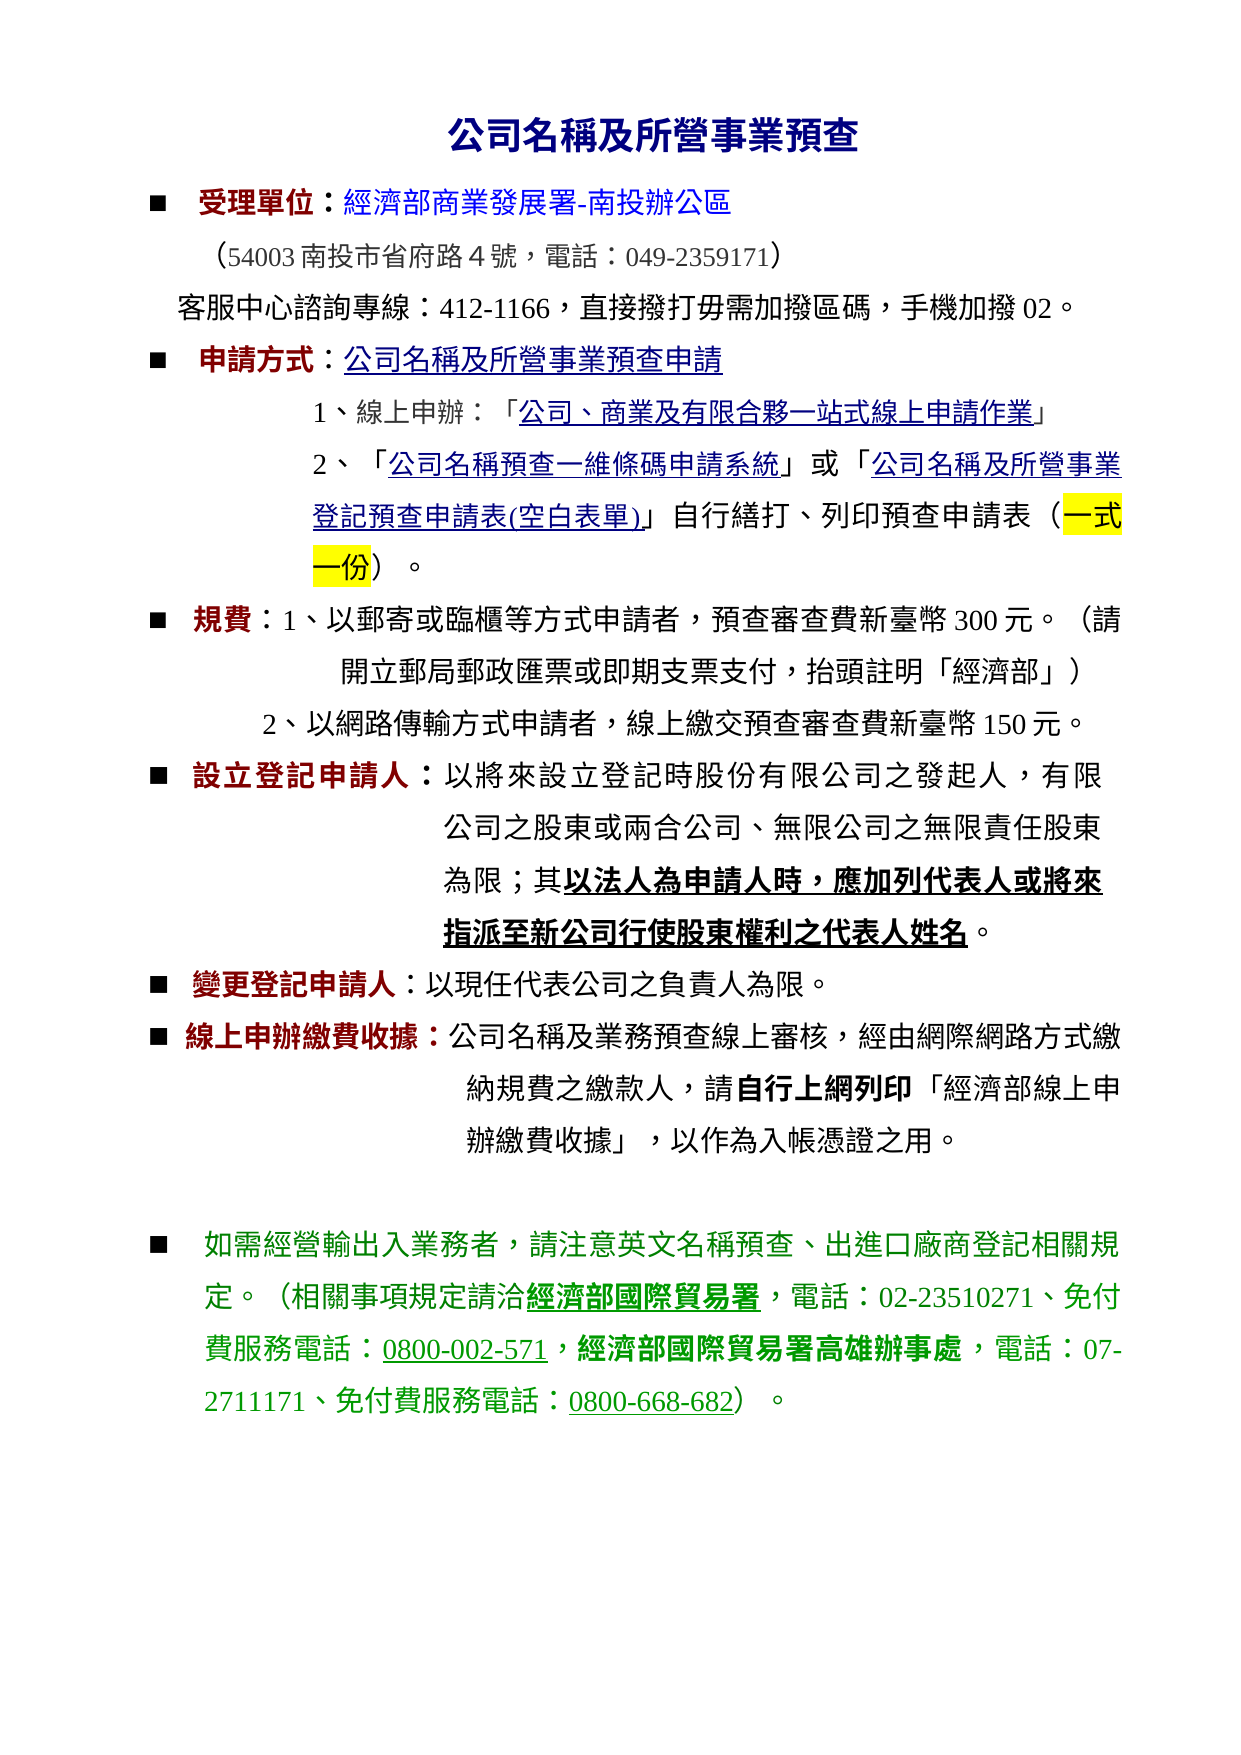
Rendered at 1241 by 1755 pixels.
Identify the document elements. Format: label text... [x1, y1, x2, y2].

text （54003南投市省府路４號，電話：049-2359171） [198, 224, 1197, 276]
text 2、「公司名稱預查一維條碼申請系統」或「公司名稱及所營事業登記預查申請表(空白表單)」自行繕打、列印預查申請表（一式一份）。 [312, 433, 1122, 589]
list 線上申辦繳費收據：公司名稱及業務預查線上審核，經由網際網路方式繳納規費之繳款人，請自行上網列印「經濟部線上申辦繳費收據」，以作為入帳憑證之用。 [148, 1006, 1122, 1162]
list 變更登記申請人：以現任代表公司之負責人為限。 [148, 953, 1122, 1006]
text 2、以網路傳輸方式申請者，線上繳交預查審查費新臺幣150元。 [233, 693, 1178, 745]
list 受理單位：經濟部商業發展署-南投辦公區 [148, 172, 1197, 224]
text 1、線上申辦：「公司、商業及有限合夥一站式線上申請作業」 [312, 381, 1141, 433]
text 客服中心諮詢專線：412-1166，直接撥打毋需加撥區碼，手機加撥02。 [148, 276, 1122, 328]
list 申請方式：公司名稱及所營事業預查申請 [148, 328, 1141, 381]
list 規費：1、以郵寄或臨櫃等方式申請者，預查審查費新臺幣300元。（請開立郵局郵政匯票或即期支票支付，抬頭註明「經濟部」） [148, 589, 1122, 693]
text 公司名稱及所營事業預查 [148, 106, 1141, 160]
list 設立登記申請人：以將來設立登記時股份有限公司之發起人，有限 公司之股東或兩合公司、無限公司之無限責任股東為限；其以法人為申請人時，應加列代表人或將來指派至新公司行使股東權利之代表人姓名。 [148, 745, 1103, 953]
list 如需經營輸出入業務者，請注意英文名稱預查、出進口廠商登記相關規定。（相關事項規定請洽經濟部國際貿易署，電話：02-23510271、免付費服務電話：0800-002-571，經濟部國際貿易署高雄辦事處，電話：07-2711171、免付費服務電話：0800-668-682）。 [148, 1214, 1122, 1422]
